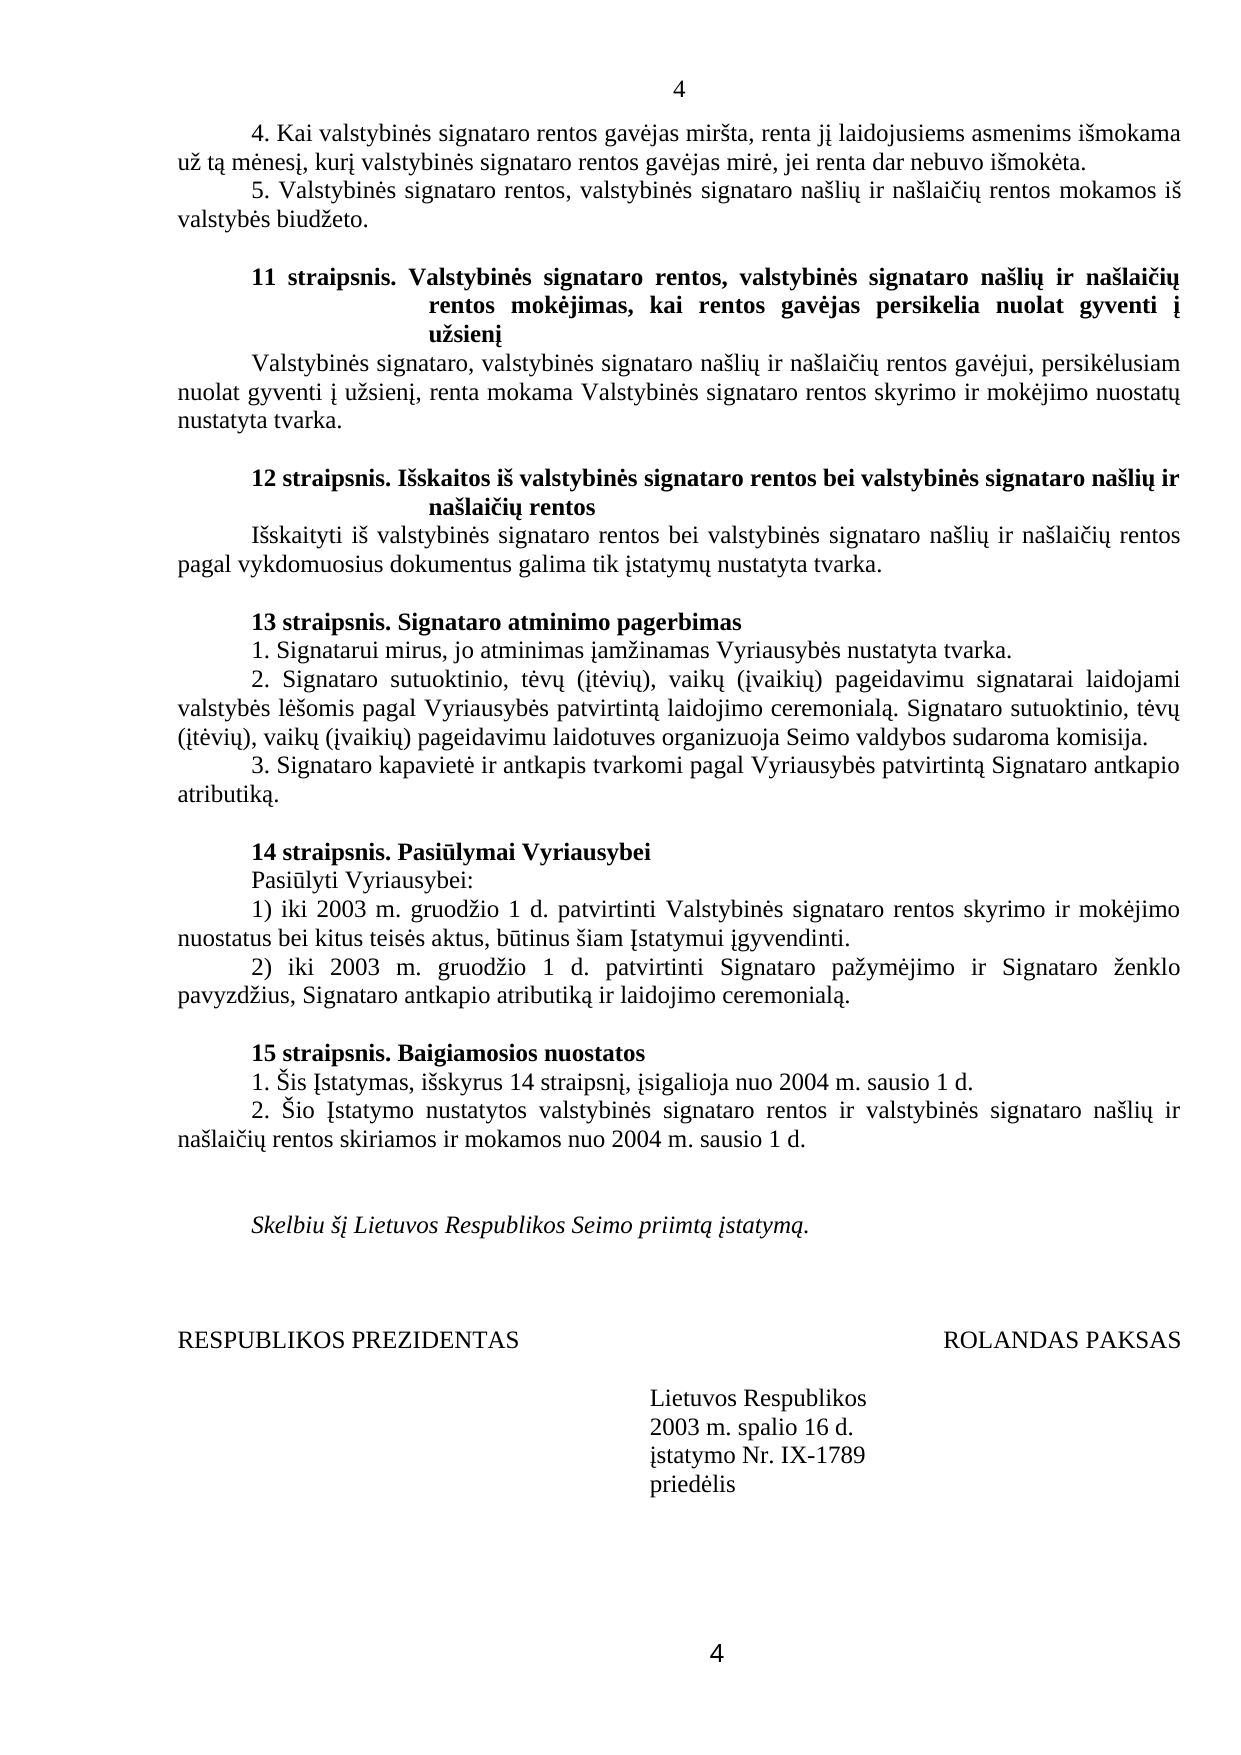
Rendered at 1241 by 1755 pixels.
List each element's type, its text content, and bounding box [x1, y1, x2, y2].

text 1. Signatarui mirus, jo atminimas įamžinamas Vyriausybės nustatyta tvarka. [177, 636, 1181, 664]
text 1) iki 2003 m. gruodžio 1 d. patvirtinti Valstybinės signataro rentos skyrimo ir mokėjimo nuostatus bei kitus teisės aktus, būtinus šiam Įstatymui įgyvendinti. [177, 894, 1181, 952]
text 1. Šis Įstatymas, išskyrus 14 straipsnį, įsigalioja nuo 2004 m. sausio 1 d. [177, 1067, 1181, 1096]
text Valstybinės signataro, valstybinės signataro našlių ir našlaičių rentos gavėjui, persikėlusiam nuolat gyventi į užsienį, renta mokama Valstybinės signataro rentos skyrimo ir mokėjimo nuostatų nustatyta tvarka. [177, 348, 1181, 434]
text priedėlis [649, 1469, 1181, 1498]
text 2. Šio Įstatymo nustatytos valstybinės signataro rentos ir valstybinės signataro našlių ir našlaičių rentos skiriamos ir mokamos nuo 2004 m. sausio 1 d. [177, 1096, 1181, 1153]
text 12 straipsnis. Išskaitos iš valstybinės signataro rentos bei valstybinės signataro našlių ir našlaičių rentos [251, 463, 1181, 521]
text 4. Kai valstybinės signataro rentos gavėjas miršta, renta jį laidojusiems asmenims išmokama už tą mėnesį, kurį valstybinės signataro rentos gavėjas mirė, jei renta dar nebuvo išmokėta. [177, 118, 1181, 176]
text 14 straipsnis. Pasiūlymai Vyriausybei [177, 837, 1181, 866]
text 15 straipsnis. Baigiamosios nuostatos [177, 1038, 1181, 1067]
text Lietuvos Respublikos [649, 1383, 1181, 1412]
text Pasiūlyti Vyriausybei: [177, 866, 1181, 894]
text RESPUBLIKOS PREZIDENTAS ROLANDAS PAKSAS [177, 1326, 1181, 1354]
text 11 straipsnis. Valstybinės signataro rentos, valstybinės signataro našlių ir našlaičių rentos mokėjimas, kai rentos gavėjas persikelia nuolat gyventi į užsienį [251, 262, 1181, 348]
text 13 straipsnis. Signataro atminimo pagerbimas [177, 607, 1181, 636]
text 2003 m. spalio 16 d. [649, 1412, 1181, 1441]
text Skelbiu šį Lietuvos Respublikos Seimo priimtą įstatymą. [177, 1211, 1181, 1239]
text 3. Signataro kapavietė ir antkapis tvarkomi pagal Vyriausybės patvirtintą Signataro antkapio atributiką. [177, 751, 1181, 808]
text įstatymo Nr. IX-1789 [649, 1441, 1181, 1469]
text 2. Signataro sutuoktinio, tėvų (įtėvių), vaikų (įvaikių) pageidavimu signatarai laidojami valstybės lėšomis pagal Vyriausybės patvirtintą laidojimo ceremonialą. Signataro sutuoktinio, tėvų (įtėvių), vaikų (įvaikių) pageidavimu laidotuves organizuoja Seimo valdybos sudaroma komisija. [177, 664, 1181, 751]
text Išskaityti iš valstybinės signataro rentos bei valstybinės signataro našlių ir našlaičių rentos pagal vykdomuosius dokumentus galima tik įstatymų nustatyta tvarka. [177, 521, 1181, 578]
text 5. Valstybinės signataro rentos, valstybinės signataro našlių ir našlaičių rentos mokamos iš valstybės biudžeto. [177, 176, 1181, 233]
text 2) iki 2003 m. gruodžio 1 d. patvirtinti Signataro pažymėjimo ir Signataro ženklo pavyzdžius, Signataro antkapio atributiką ir laidojimo ceremonialą. [177, 952, 1181, 1009]
